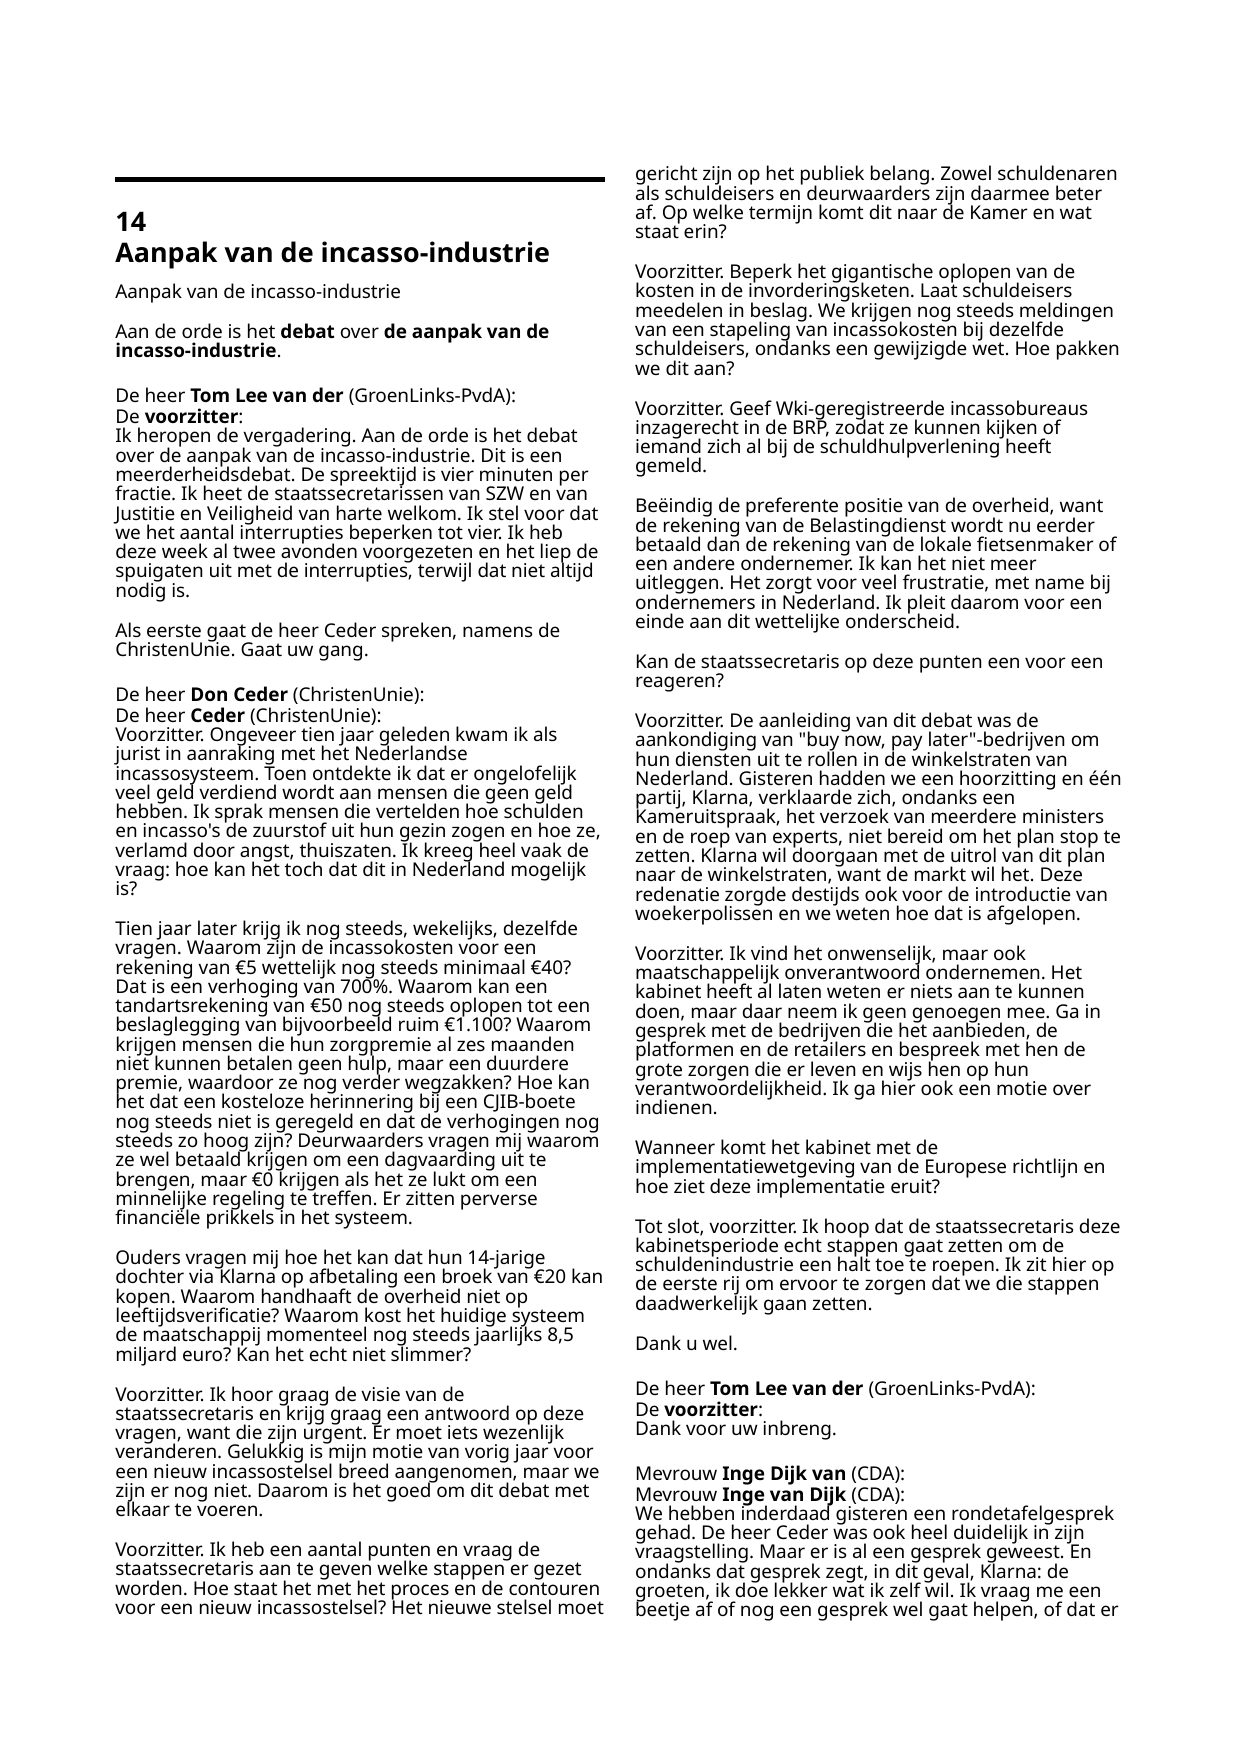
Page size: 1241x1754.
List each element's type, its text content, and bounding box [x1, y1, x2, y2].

text De voorzitter: [635, 1401, 1125, 1420]
text De voorzitter: [115, 408, 605, 427]
text Aanpak van de incasso-industrie [115, 239, 605, 283]
text Aanpak van de incasso-industrie [115, 283, 605, 302]
text Voorzitter. Ik vind het onwenselijk, maar ook maatschappelijk onverantwoord ondernemen. Het kabinet heeft al laten weten er niets aan te kunnen doen, maar daar neem ik geen genoegen mee. Ga in gesprek met de bedrijven die het aanbieden, de platformen en de retailers en bespreek met hen de grote zorgen die er leven en wijs hen op hun verantwoordelijkheid. Ik ga hier ook een motie over indienen. [635, 945, 1125, 1118]
text Voorzitter. Ik heb een aantal punten en vraag de staatssecretaris aan te geven welke stappen er gezet worden. Hoe staat het met het proces en de contouren voor een nieuw incassostelsel? Het nieuwe stelsel moet [115, 1541, 605, 1618]
text Ouders vragen mij hoe het kan dat hun 14-jarige dochter via Klarna op afbetaling een broek van €20 kan kopen. Waarom handhaaft de overheid niet op leeftijdsverificatie? Waarom kost het huidige systeem de maatschappij momenteel nog steeds jaarlijks 8,5 miljard euro? Kan het echt niet slimmer? [115, 1249, 605, 1365]
text Mevrouw Inge van Dijk (CDA): [635, 1486, 1125, 1505]
text We hebben inderdaad gisteren een rondetafelgesprek gehad. De heer Ceder was ook heel duidelijk in zijn vraagstelling. Maar er is al een gesprek geweest. En ondanks dat gesprek zegt, in dit geval, Klarna: de groeten, ik doe lekker wat ik zelf wil. Ik vraag me een beetje af of nog een gesprek wel gaat helpen, of dat er [635, 1505, 1125, 1621]
text Tien jaar later krijg ik nog steeds, wekelijks, dezelfde vragen. Waarom zijn de incassokosten voor een rekening van €5 wettelijk nog steeds minimaal €40? Dat is een verhoging van 700%. Waarom kan een tandartsrekening van €50 nog steeds oplopen tot een beslaglegging van bijvoorbeeld ruim €1.100? Waarom krijgen mensen die hun zorgpremie al zes maanden niet kunnen betalen geen hulp, maar een duurdere premie, waardoor ze nog verder wegzakken? Hoe kan het dat een kosteloze herinnering bij een CJIB-boete nog steeds niet is geregeld en dat de verhogingen nog steeds zo hoog zijn? Deurwaarders vragen mij waarom ze wel betaald krijgen om een dagvaarding uit te brengen, maar €0 krijgen als het ze lukt om een minnelijke regeling te treffen. Er zitten perverse financiële prikkels in het systeem. [115, 920, 605, 1228]
text Voorzitter. De aanleiding van dit debat was de aankondiging van "buy now, pay later"-bedrijven om hun diensten uit te rollen in de winkelstraten van Nederland. Gisteren hadden we een hoorzitting en één partij, Klarna, verklaarde zich, ondanks een Kameruitspraak, het verzoek van meerdere ministers en de roep van experts, niet bereid om het plan stop te zetten. Klarna wil doorgaan met de uitrol van dit plan naar de winkelstraten, want de markt wil het. Deze redenatie zorgde destijds ook voor de introductie van woekerpolissen en we weten hoe dat is afgelopen. [635, 712, 1125, 924]
text De heer Tom Lee van der (GroenLinks-PvdA): [635, 1375, 1125, 1401]
text De heer Tom Lee van der (GroenLinks-PvdA): [115, 382, 605, 408]
text Wanneer komt het kabinet met de implementatiewetgeving van de Europese richtlijn en hoe ziet deze implementatie eruit? [635, 1139, 1125, 1197]
text Kan de staatssecretaris op deze punten een voor een reageren? [635, 653, 1125, 691]
text Beëindig de preferente positie van de overheid, want de rekening van de Belastingdienst wordt nu eerder betaald dan de rekening van de lokale fietsenmaker of een andere ondernemer. Ik kan het niet meer uitleggen. Het zorgt voor veel frustratie, met name bij ondernemers in Nederland. Ik pleit daarom voor een einde aan dit wettelijke onderscheid. [635, 497, 1125, 632]
text Mevrouw Inge Dijk van (CDA): [635, 1460, 1125, 1486]
text De heer Don Ceder (ChristenUnie): [115, 681, 605, 707]
text Voorzitter. Ik hoor graag de visie van de staatssecretaris en krijg graag een antwoord op deze vragen, want die zijn urgent. Er moet iets wezenlijk veranderen. Gelukkig is mijn motie van vorig jaar voor een nieuw incassostelsel breed aangenomen, maar we zijn er nog niet. Daarom is het goed om dit debat met elkaar te voeren. [115, 1386, 605, 1520]
text 14 [115, 203, 605, 239]
text Dank u wel. [635, 1335, 1125, 1354]
text De heer Ceder (ChristenUnie): [115, 707, 605, 726]
text Aan de orde is het debat over de aanpak van de incasso-industrie. [115, 323, 605, 362]
text Voorzitter. Geef Wki-geregistreerde incassobureaus inzagerecht in de BRP, zodat ze kunnen kijken of iemand zich al bij de schuldhulpverlening heeft gemeld. [635, 399, 1125, 477]
text Tot slot, voorzitter. Ik hoop dat de staatssecretaris deze kabinetsperiode echt stappen gaat zetten om de schuldenindustrie een halt toe te roepen. Ik zit hier op de eerste rij om ervoor te zorgen dat we die stappen daadwerkelijk gaan zetten. [635, 1218, 1125, 1314]
text Ik heropen de vergadering. Aan de orde is het debat over de aanpak van de incasso-industrie. Dit is een meerderheidsdebat. De spreektijd is vier minuten per fractie. Ik heet de staatssecretarissen van SZW en van Justitie en Veiligheid van harte welkom. Ik stel voor dat we het aantal interrupties beperken tot vier. Ik heb deze week al twee avonden voorgezeten en het liep de spuigaten uit met de interrupties, terwijl dat niet altijd nodig is. [115, 427, 605, 601]
text Voorzitter. Ongeveer tien jaar geleden kwam ik als jurist in aanraking met het Nederlandse incassosysteem. Toen ontdekte ik dat er ongelofelijk veel geld verdiend wordt aan mensen die geen geld hebben. Ik sprak mensen die vertelden hoe schulden en incasso's de zuurstof uit hun gezin zogen en hoe ze, verlamd door angst, thuiszaten. Ik kreeg heel vaak de vraag: hoe kan het toch dat dit in Nederland mogelijk is? [115, 726, 605, 899]
text Dank voor uw inbreng. [635, 1420, 1125, 1439]
text Als eerste gaat de heer Ceder spreken, namens de ChristenUnie. Gaat uw gang. [115, 622, 605, 660]
text gericht zijn op het publiek belang. Zowel schuldenaren als schuldeisers en deurwaarders zijn daarmee beter af. Op welke termijn komt dit naar de Kamer en wat staat erin? [635, 165, 1125, 242]
text Voorzitter. Beperk het gigantische oplopen van de kosten in de invorderingsketen. Laat schuldeisers meedelen in beslag. We krijgen nog steeds meldingen van een stapeling van incassokosten bij dezelfde schuldeisers, ondanks een gewijzigde wet. Hoe pakken we dit aan? [635, 263, 1125, 379]
